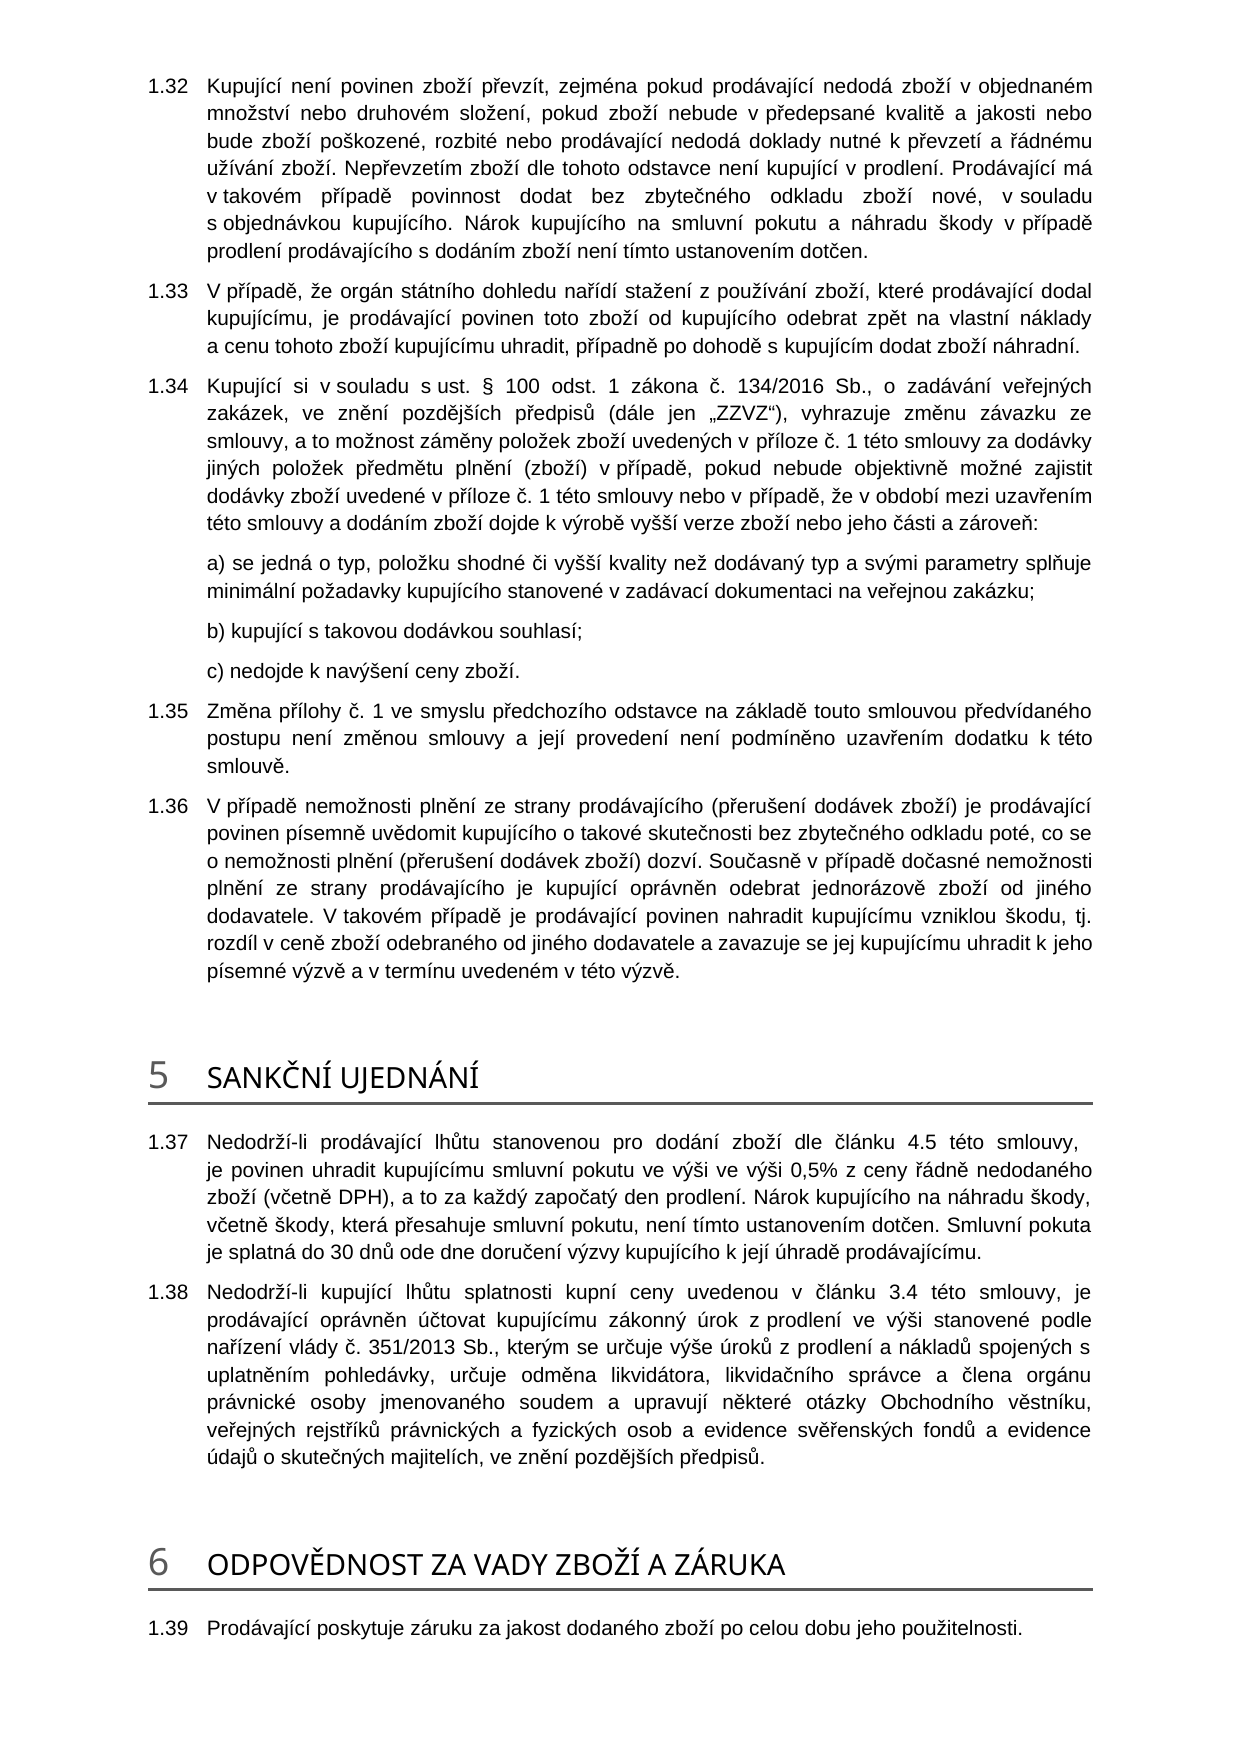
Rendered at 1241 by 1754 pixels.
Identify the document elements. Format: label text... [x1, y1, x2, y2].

text a) se jedná o typ, položku shodné či vyšší kvality než dodávaný typ a svými parametry splňuje minimální požadavky kupujícího stanovené v zadávací dokumentaci na veřejnou zakázku; [207, 551, 1093, 603]
list Kupující není povinen zboží převzít, zejména pokud prodávající nedodá zboží v objednaném množství nebo druhovém složení, pokud zboží nebude v předepsané kvalitě a jakosti nebo bude zboží poškozené, rozbité nebo prodávající nedodá doklady nutné k převzetí a řádnému užívání zboží. Nepřevzetím zboží dle tohoto odstavce není kupující v prodlení. Prodávající má v takovém případě povinnost dodat bez zbytečného odkladu zboží nové, v souladu s objednávkou kupujícího. Nárok kupujícího na smluvní pokutu a náhradu škody v případě prodlení prodávajícího s dodáním zboží není tímto ustanovením dotčen. [148, 74, 1093, 263]
list V případě, že orgán státního dohledu nařídí stažení z používání zboží, které prodávající dodal kupujícímu, je prodávající povinen toto zboží od kupujícího odebrat zpět na vlastní náklady a cenu tohoto zboží kupujícímu uhradit, případně po dohodě s kupujícím dodat zboží náhradní. [148, 279, 1093, 358]
text b) kupující s takovou dodávkou souhlasí; [207, 619, 1093, 643]
subtitle Odpovědnost za vady zboží a záruka [148, 1535, 1093, 1588]
list Změna přílohy č. 1 ve smyslu předchozího odstavce na základě touto smlouvou předvídaného postupu není změnou smlouvy a její provedení není podmíněno uzavřením dodatku k této smlouvě. [148, 699, 1093, 778]
list Nedodrží-li kupující lhůtu splatnosti kupní ceny uvedenou v článku 3.4 této smlouvy, je prodávající oprávněn účtovat kupujícímu zákonný úrok z prodlení ve výši stanovené podle nařízení vlády č. 351/2013 Sb., kterým se určuje výše úroků z prodlení a nákladů spojených s uplatněním pohledávky, určuje odměna likvidátora, likvidačního správce a člena orgánu právnické osoby jmenovaného soudem a upravují některé otázky Obchodního věstníku, veřejných rejstříků právnických a fyzických osob a evidence svěřenských fondů a evidence údajů o skutečných majitelích, ve znění pozdějších předpisů. [148, 1280, 1093, 1469]
list Nedodrží-li prodávající lhůtu stanovenou pro dodání zboží dle článku 4.5 této smlouvy, je povinen uhradit kupujícímu smluvní pokutu ve výši ve výši 0,5% z ceny řádně nedodaného zboží (včetně DPH), a to za každý započatý den prodlení. Nárok kupujícího na náhradu škody, včetně škody, která přesahuje smluvní pokutu, není tímto ustanovením dotčen. Smluvní pokuta je splatná do 30 dnů ode dne doručení výzvy kupujícího k její úhradě prodávajícímu. [148, 1130, 1093, 1264]
list Prodávající poskytuje záruku za jakost dodaného zboží po celou dobu jeho použitelnosti. [148, 1616, 1093, 1640]
subtitle Sankční ujednání [148, 1049, 1093, 1102]
list Kupující si v souladu s ust. § 100 odst. 1 zákona č. 134/2016 Sb., o zadávání veřejných zakázek, ve znění pozdějších předpisů (dále jen „ZZVZ“), vyhrazuje změnu závazku ze smlouvy, a to možnost záměny položek zboží uvedených v příloze č. 1 této smlouvy za dodávky jiných položek předmětu plnění (zboží) v případě, pokud nebude objektivně možné zajistit dodávky zboží uvedené v příloze č. 1 této smlouvy nebo v případě, že v období mezi uzavřením této smlouvy a dodáním zboží dojde k výrobě vyšší verze zboží nebo jeho části a zároveň: [148, 374, 1093, 535]
text c) nedojde k navýšení ceny zboží. [207, 659, 1093, 683]
list V případě nemožnosti plnění ze strany prodávajícího (přerušení dodávek zboží) je prodávající povinen písemně uvědomit kupujícího o takové skutečnosti bez zbytečného odkladu poté, co se o nemožnosti plnění (přerušení dodávek zboží) dozví. Současně v případě dočasné nemožnosti plnění ze strany prodávajícího je kupující oprávněn odebrat jednorázově zboží od jiného dodavatele. V takovém případě je prodávající povinen nahradit kupujícímu vzniklou škodu, tj. rozdíl v ceně zboží odebraného od jiného dodavatele a zavazuje se jej kupujícímu uhradit k jeho písemné výzvě a v termínu uvedeném v této výzvě. [148, 794, 1093, 983]
